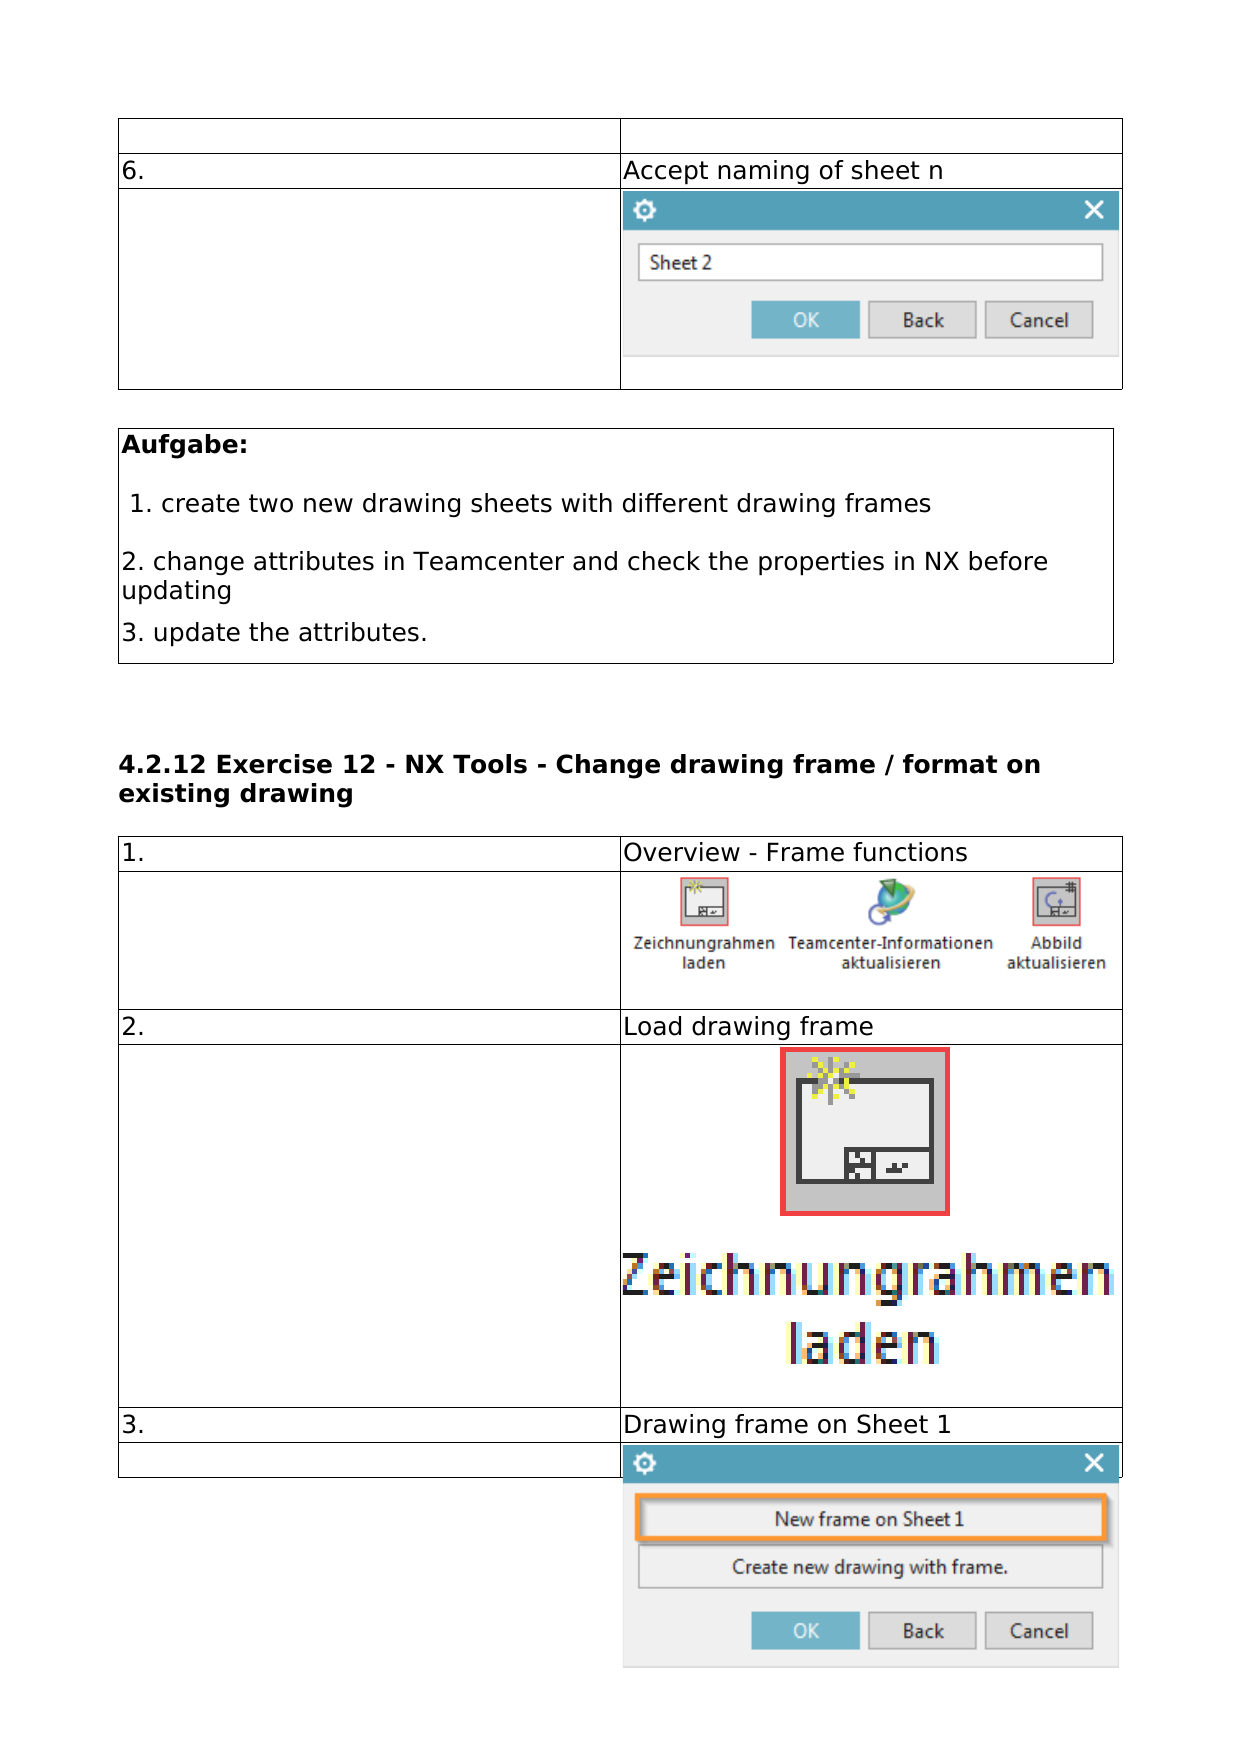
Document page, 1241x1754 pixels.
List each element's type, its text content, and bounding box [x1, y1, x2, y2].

picture [622, 1445, 1120, 1668]
table_cell [621, 1045, 1122, 1407]
table_header Aufgabe: 1. create two new drawing sheets with different drawing frames 2. change attributes in Teamcenter and check the properties in NX before updating 3. update the attributes. [119, 429, 1113, 662]
table_cell [119, 1045, 620, 1407]
table_cell [119, 119, 620, 153]
table_cell Drawing frame on Sheet 1 [621, 1408, 1122, 1442]
table_cell [621, 189, 1122, 389]
table_cell 3. [119, 1408, 620, 1442]
table_header 1. [119, 837, 620, 871]
table_cell [621, 872, 1122, 1009]
table_cell Accept naming of sheet n [621, 154, 1122, 188]
picture [622, 873, 1120, 978]
picture [622, 1047, 1120, 1375]
subtitle 4.2.12 Exercise 12 - NX Tools - Change drawing frame / format on existing drawing [118, 750, 1122, 808]
table_cell [621, 119, 1122, 153]
table_cell 6. [119, 154, 620, 188]
table_cell 2. [119, 1010, 620, 1044]
picture [622, 191, 1120, 357]
table_header Overview - Frame functions [621, 837, 1122, 871]
table_cell [119, 1443, 620, 1477]
table_cell [119, 189, 620, 389]
table_cell [119, 872, 620, 1009]
table_cell Load drawing frame [621, 1010, 1122, 1044]
